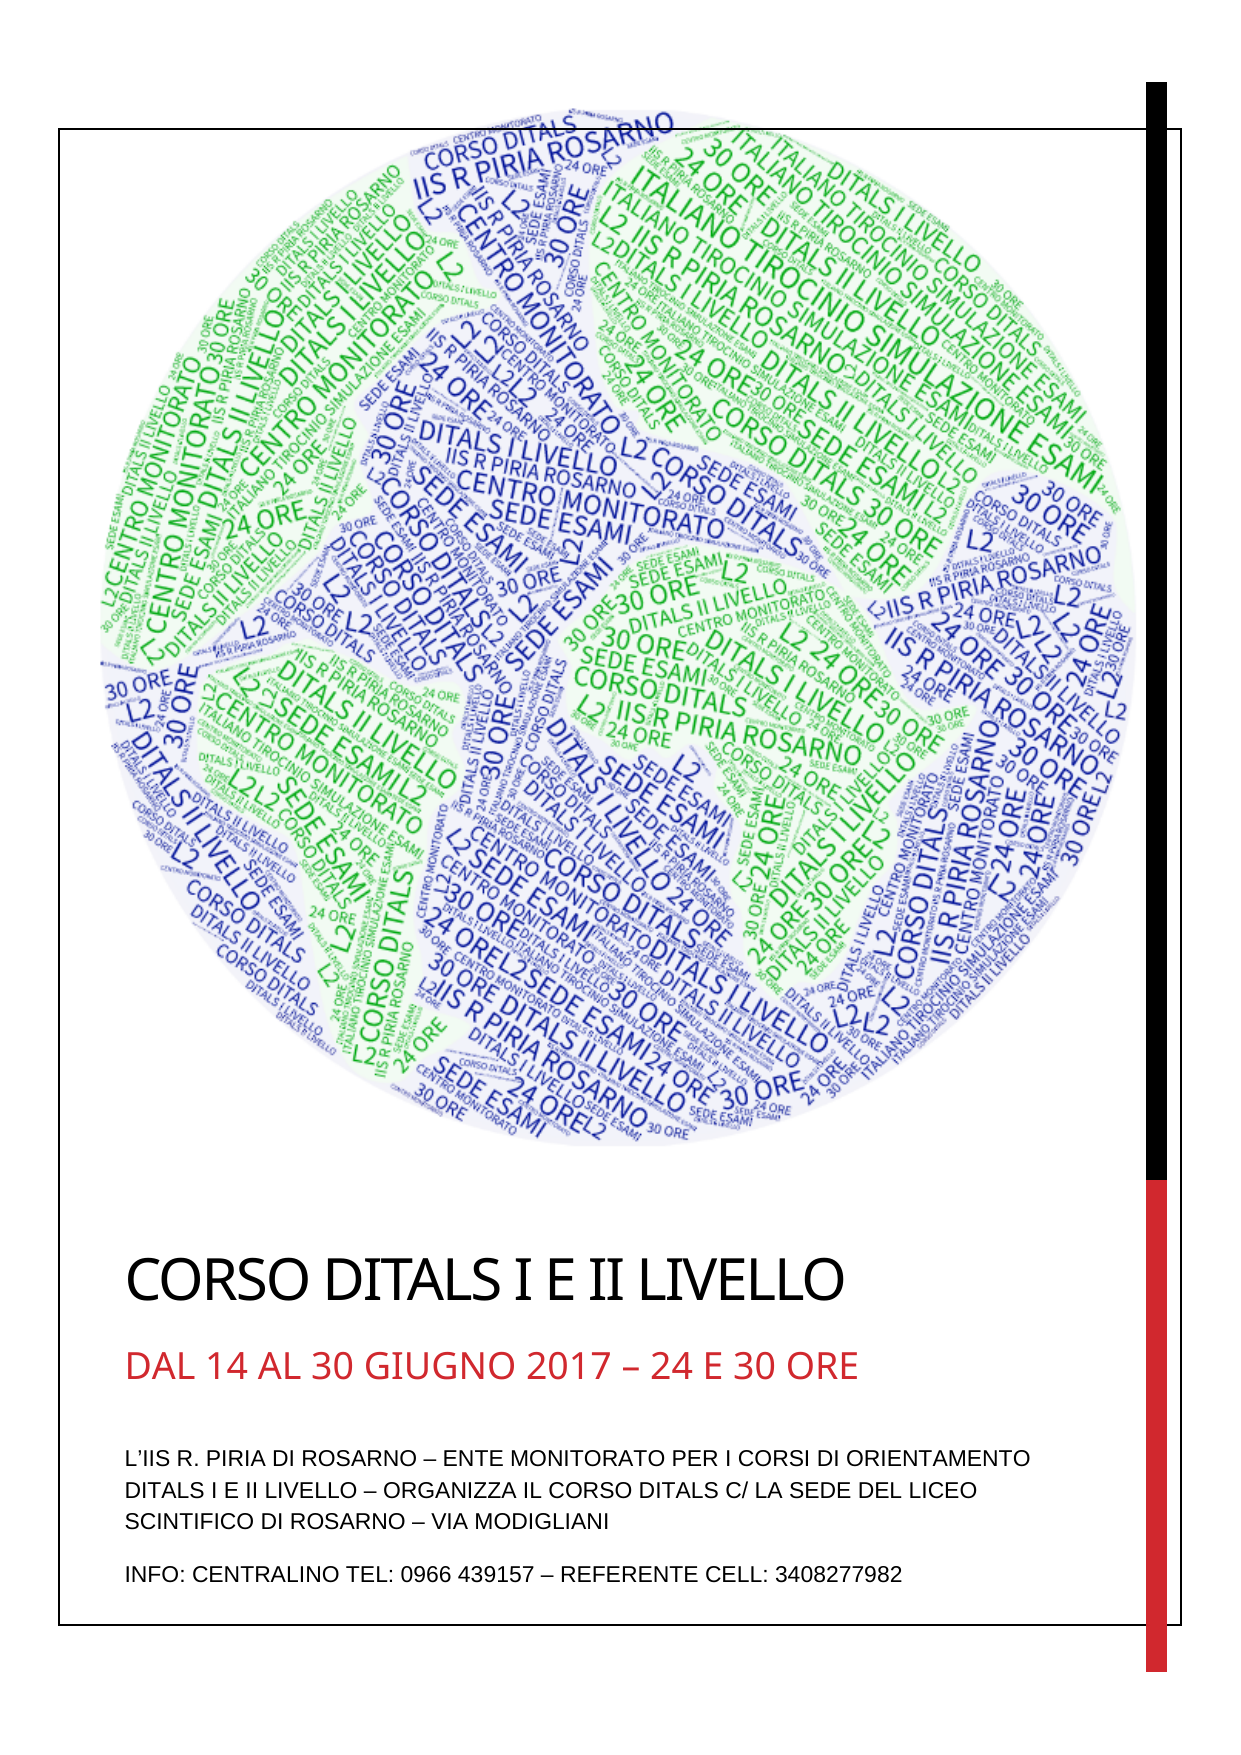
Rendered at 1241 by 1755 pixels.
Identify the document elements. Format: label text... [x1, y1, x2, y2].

text dal 14 al 30 giugno 2017 – 24 e 30 ore [124, 1339, 1096, 1390]
text corso ditals i e ii livello [124, 1238, 1055, 1318]
text L’IIS R. PIRIA DI ROSARNO – ENTE MONITORATO PER I CORSI DI ORIENTAMENTO DITALS I E II LIVELLO – ORGANIZZA IL CORSO DITALS C/ LA SEDE DEL LICEO SCINTIFICO DI ROSARNO – VIA MODIGLIANI [124, 1445, 1055, 1534]
text INFO: CENTRALINO TEL: 0966 439157 – REFERENTE CELL: 3408277982 [124, 1561, 1055, 1587]
